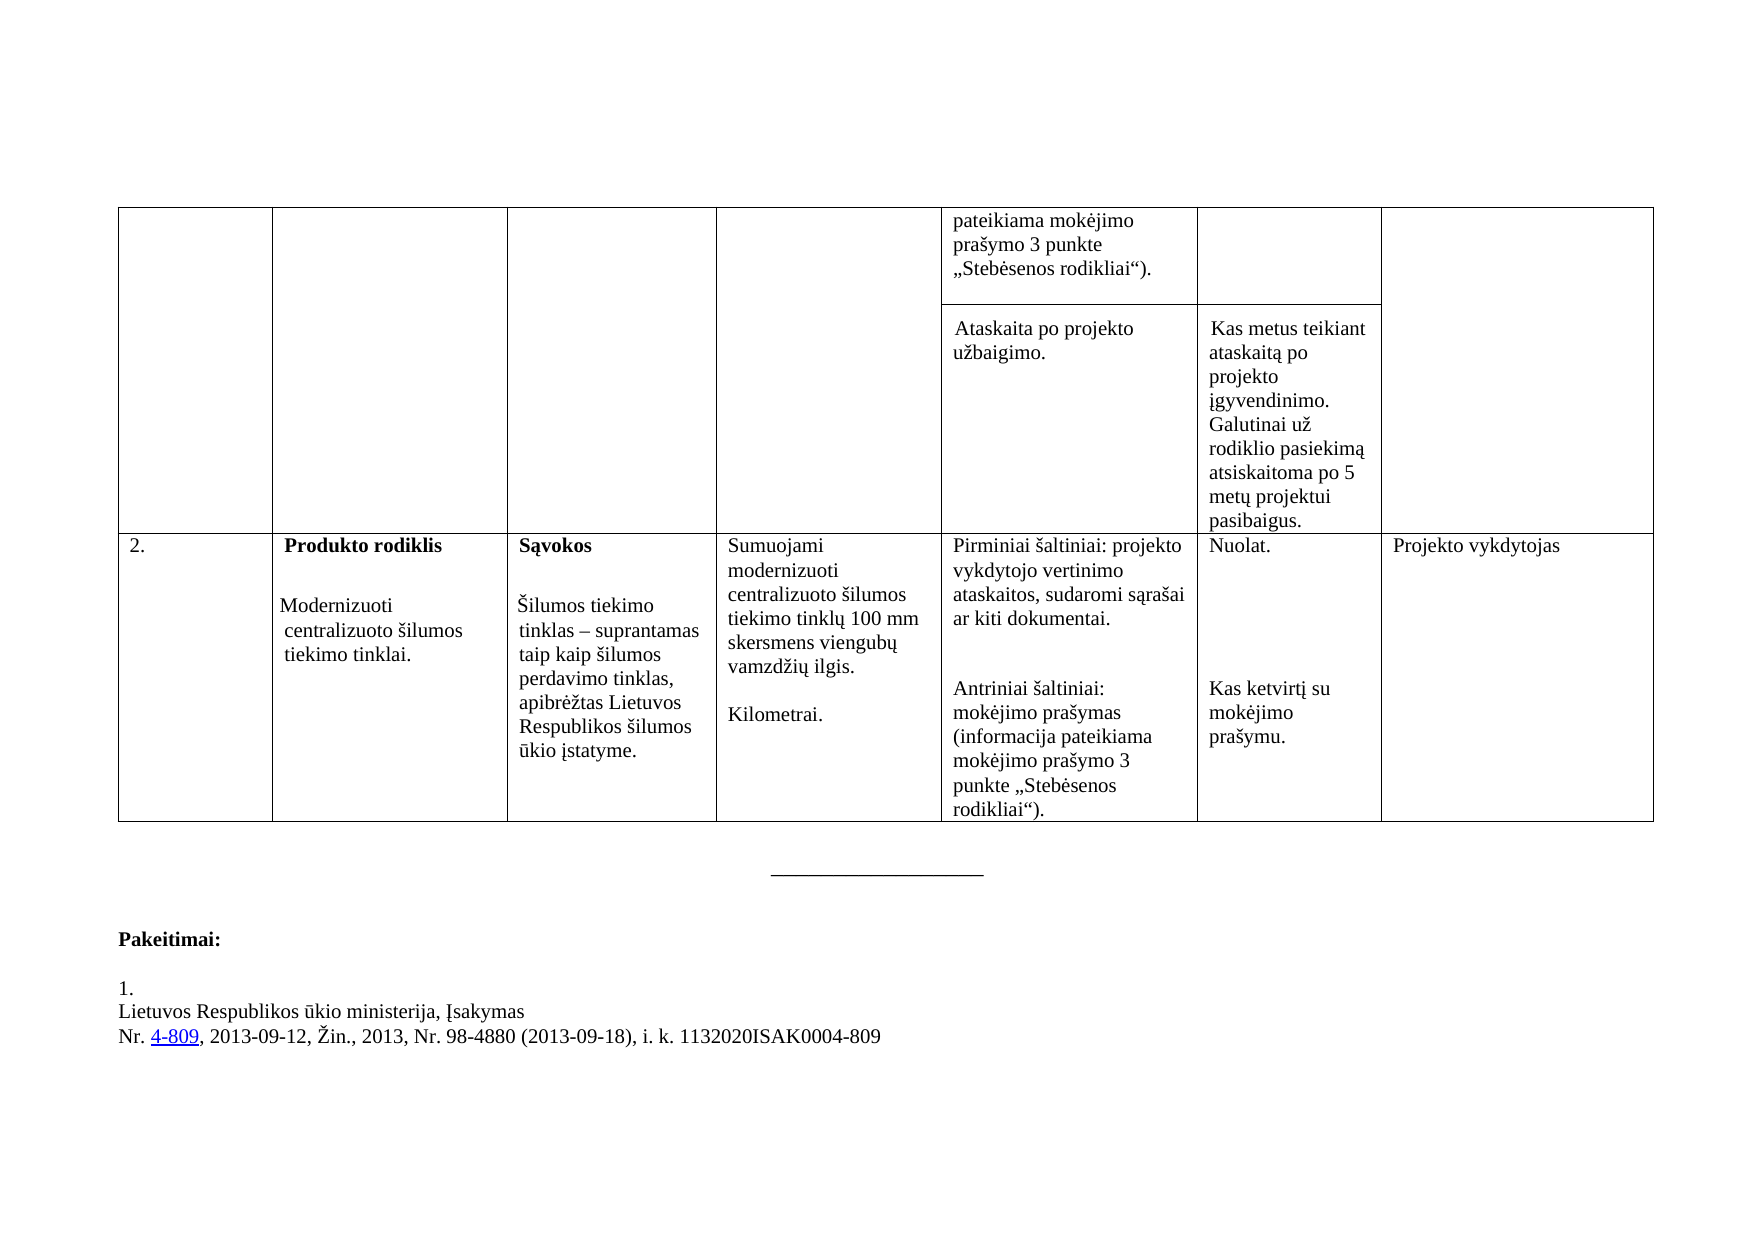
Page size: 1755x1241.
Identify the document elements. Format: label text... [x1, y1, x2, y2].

table_cell Modernizuoti centralizuoto šilumos tiekimo tinklai. [273, 582, 507, 821]
table_cell [1382, 208, 1653, 532]
table_cell Šilumos tiekimo tinklas – suprantamas taip kaip šilumos perdavimo tinklas, apibrėžtas Lietuvos Respublikos šilumos ūkio įstatyme. [508, 582, 716, 821]
table_cell Nuolat. [1198, 534, 1381, 664]
table_cell Projekto vykdytojas [1382, 534, 1653, 821]
table_cell [273, 208, 507, 532]
table_cell Kas ketvirtį su mokėjimo prašymu. [1198, 664, 1381, 821]
table_cell Sumuojami modernizuoti centralizuoto šilumos tiekimo tinklų 100 mm skersmens viengubų vamzdžių ilgis. Kilometrai. [717, 534, 941, 821]
table_cell Ataskaita po projekto užbaigimo. [942, 305, 1197, 532]
text Pakeitimai: [118, 927, 1636, 951]
text Nr. 4-809, 2013-09-12, Žin., 2013, Nr. 98-4880 (2013-09-18), i. k. 1132020ISAK0004-809 [118, 1023, 1636, 1048]
table_cell 2. [119, 534, 272, 821]
table_cell Kas metus teikiant ataskaitą po projekto įgyvendinimo. Galutinai už rodiklio pasiekimą atsiskaitoma po 5 metų projektui pasibaigus. [1198, 305, 1381, 532]
table_cell Pirminiai šaltiniai: projekto vykdytojo vertinimo ataskaitos, sudaromi sąrašai ar kiti dokumentai. [942, 534, 1197, 664]
table_cell Antriniai šaltiniai: mokėjimo prašymas (informacija pateikiama mokėjimo prašymo 3 punkte „Stebėsenos rodikliai“). [942, 664, 1197, 821]
table_cell [119, 208, 272, 532]
text 1. [118, 975, 1636, 999]
table_cell Sąvokos [508, 534, 716, 582]
table_cell [1198, 208, 1381, 304]
table_cell Produkto rodiklis [273, 534, 507, 582]
table_cell pateikiama mokėjimo prašymo 3 punkte „Stebėsenos rodikliai“). [942, 208, 1197, 304]
text _________________ [118, 850, 1636, 879]
text Lietuvos Respublikos ūkio ministerija, Įsakymas [118, 999, 1636, 1023]
table_cell [508, 208, 716, 532]
table_cell [717, 208, 941, 532]
